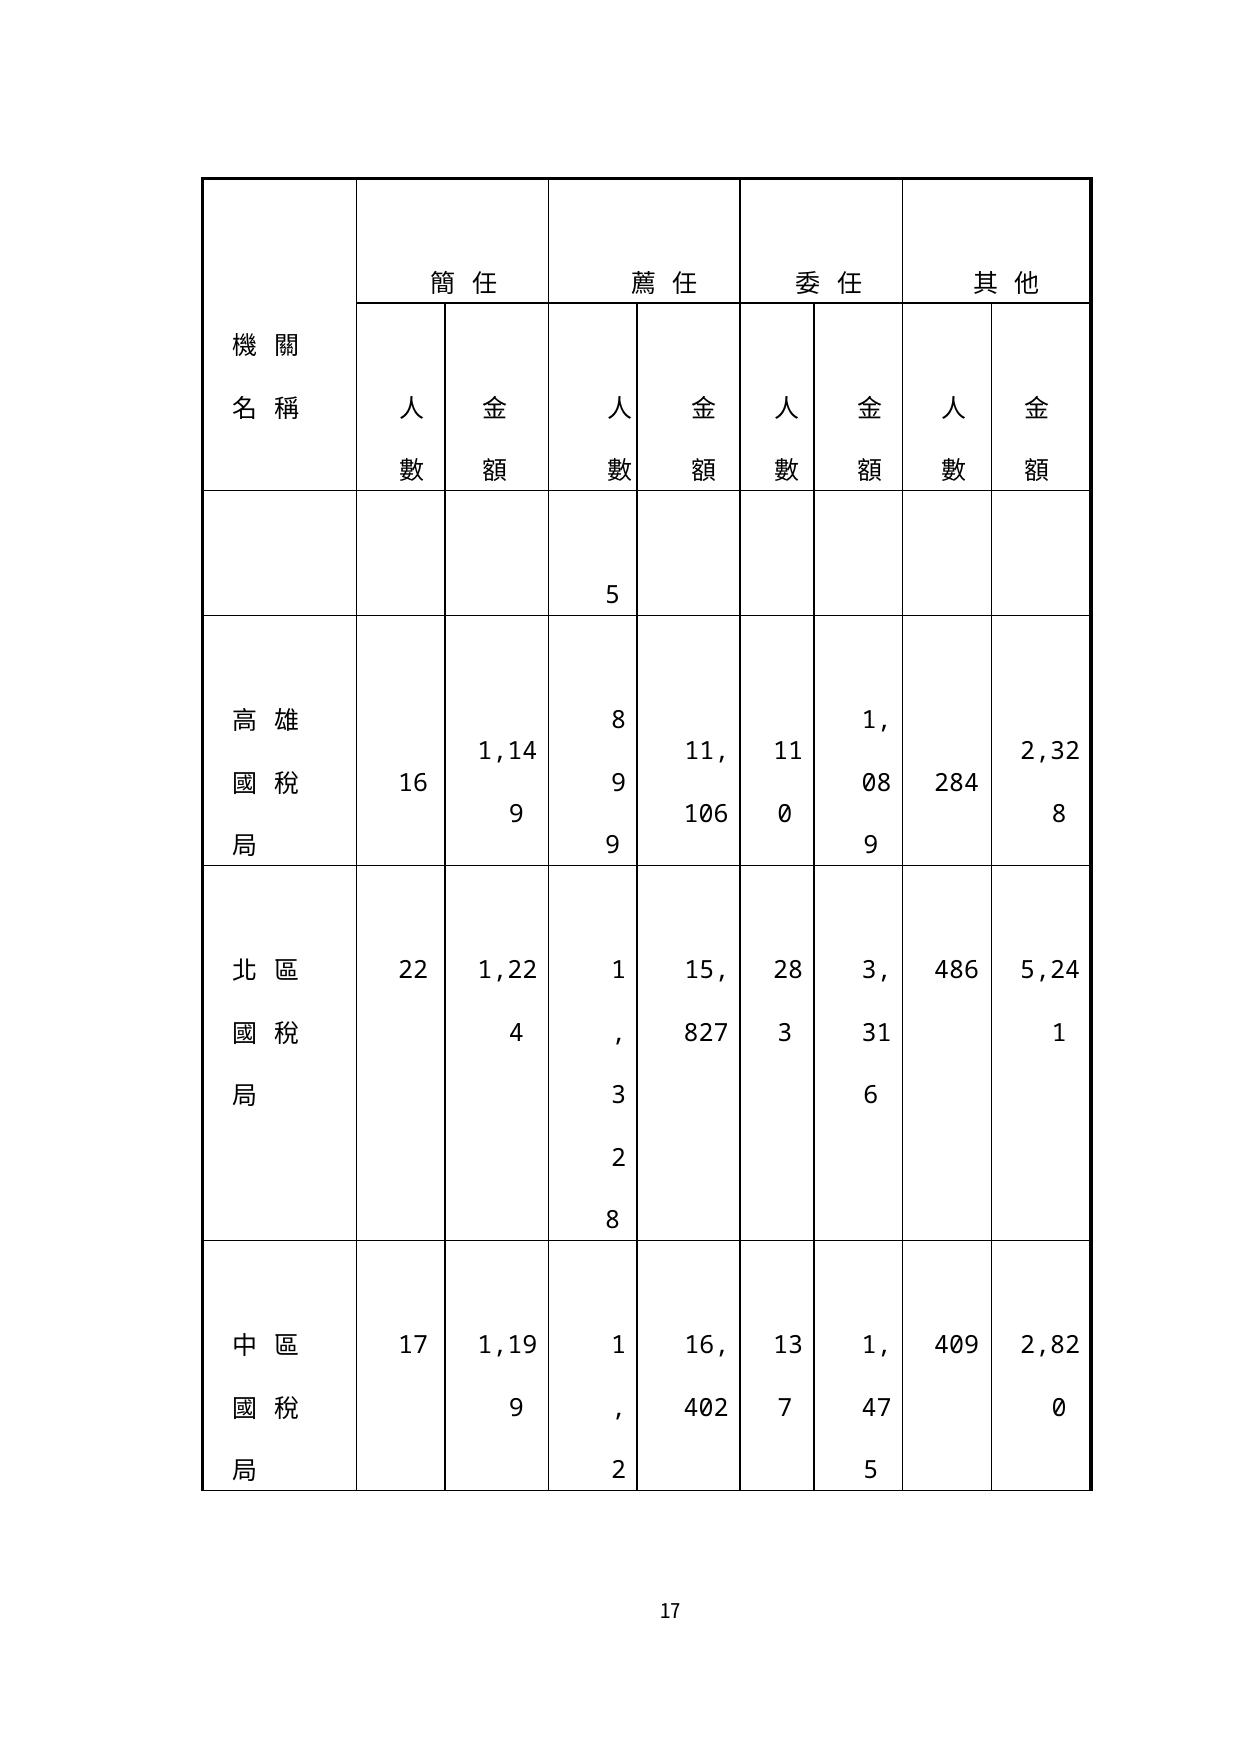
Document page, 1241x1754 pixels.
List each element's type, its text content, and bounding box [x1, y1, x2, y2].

table_cell [741, 491, 813, 615]
table_cell 1,328 [549, 866, 636, 1240]
table_cell 137 [741, 1241, 813, 1490]
table_cell 2,820 [992, 1241, 1089, 1490]
table_cell 15,827 [638, 866, 739, 1240]
table_cell 人數 [741, 304, 813, 490]
table_cell 283 [741, 866, 813, 1240]
table_cell 17 [357, 1241, 444, 1490]
table_cell 金額 [992, 304, 1089, 490]
table_header 機關名稱 [204, 180, 356, 490]
table_cell 1,089 [815, 616, 902, 865]
table_cell 北區國稅局 [204, 866, 356, 1240]
table_cell 人數 [357, 304, 444, 490]
table_cell 5 [549, 491, 636, 615]
table_cell 1,475 [815, 1241, 902, 1490]
table_cell 16,402 [638, 1241, 739, 1490]
table_cell 1,199 [446, 1241, 548, 1490]
table_cell 1,149 [446, 616, 548, 865]
table_cell 5,241 [992, 866, 1089, 1240]
table_header 其他 [903, 180, 1089, 302]
table_cell [903, 491, 991, 615]
table_cell 284 [903, 616, 991, 865]
table_cell 22 [357, 866, 444, 1240]
table_cell 16 [357, 616, 444, 865]
table_cell [357, 491, 444, 615]
table_cell 110 [741, 616, 813, 865]
table_cell 人數 [903, 304, 991, 490]
table_cell [992, 491, 1089, 615]
table_cell 409 [903, 1241, 991, 1490]
table_header 委任 [741, 180, 902, 302]
table_cell 3,316 [815, 866, 902, 1240]
table_cell 金額 [638, 304, 739, 490]
table_cell 金額 [815, 304, 902, 490]
table_cell 899 [549, 616, 636, 865]
table_cell 486 [903, 866, 991, 1240]
table_cell [815, 491, 902, 615]
table_cell [638, 491, 739, 615]
table_cell 高雄國稅局 [204, 616, 356, 865]
table_cell 1,224 [446, 866, 548, 1240]
table_cell [204, 491, 356, 615]
table_cell 中區國稅局 [204, 1241, 356, 1490]
table_cell 11,106 [638, 616, 739, 865]
table_cell [446, 491, 548, 615]
table_cell 1,2 [549, 1241, 636, 1490]
table_header 簡任 [357, 180, 548, 302]
table_cell 金額 [446, 304, 548, 490]
table_header 薦任 [549, 180, 739, 302]
table_cell 2,328 [992, 616, 1089, 865]
table_cell 人數 [549, 304, 636, 490]
